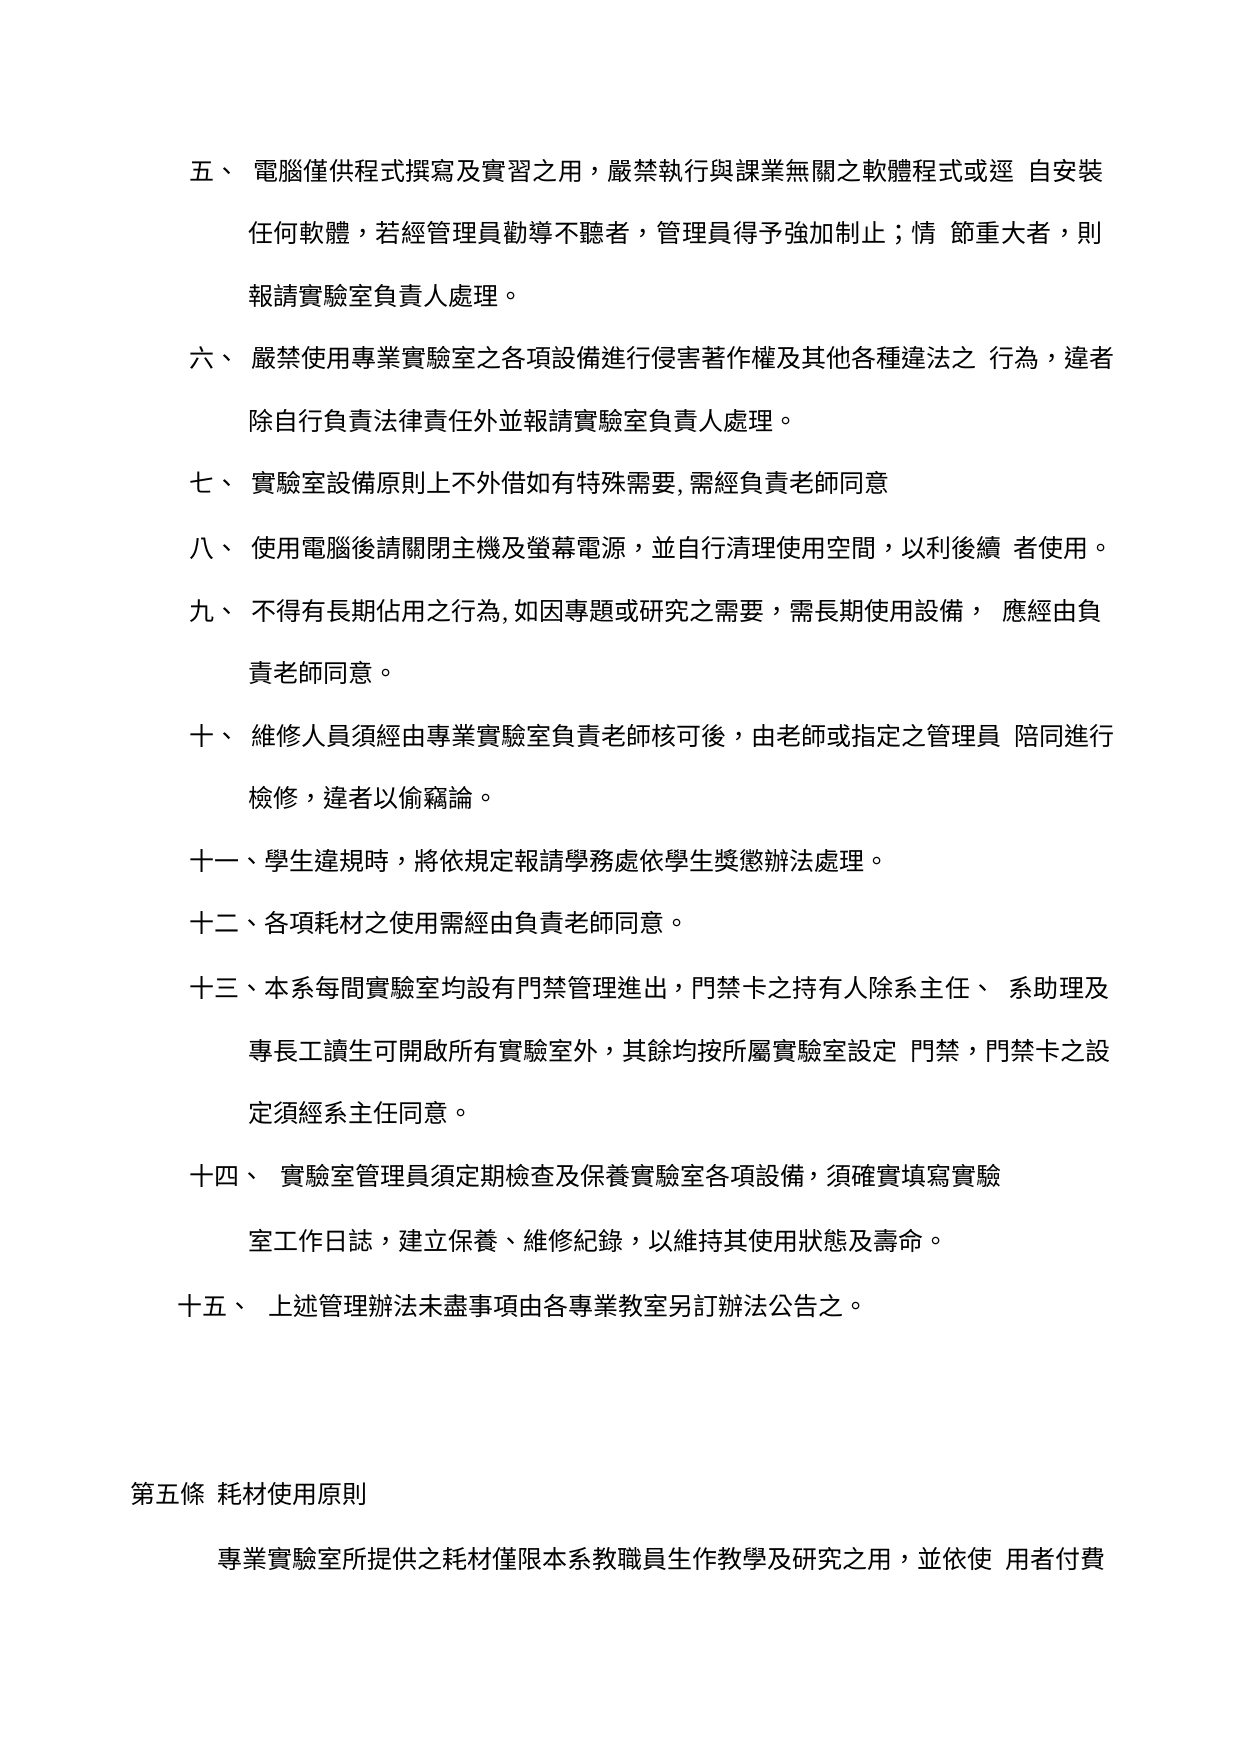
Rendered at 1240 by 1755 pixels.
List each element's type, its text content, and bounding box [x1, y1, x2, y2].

text 八、 使用電腦後請關閉主機及螢幕電源，並自行清理使用空間，以利後續 者使用。 [189, 505, 1113, 568]
text 第五條 耗材使用原則 [130, 1451, 1122, 1513]
text 十一、學生違規時，將依規定報請學務處依學生獎懲辦法處理。 [189, 818, 1116, 880]
text 十五、 上述管理辦法未盡事項由各專業教室另訂辦法公告之。 [118, 1263, 1116, 1325]
text 五、 電腦僅供程式撰寫及實習之用，嚴禁執行與課業無關之軟體程式或逕 自安裝任何軟體，若經管理員勸導不聽者，管理員得予強加制止；情 節重大者，則報請實驗室負責人處理。 [189, 128, 1103, 315]
text 七、 實驗室設備原則上不外借如有特殊需要, 需經負責老師同意 [189, 440, 1116, 503]
text 十二、各項耗材之使用需經由負責老師同意。 [189, 880, 1116, 943]
text 十三、本系每間實驗室均設有門禁管理進出，門禁卡之持有人除系主任、 系助理及專長工讀生可開啟所有實驗室外，其餘均按所屬實驗室設定 門禁，門禁卡之設定須經系主任同意。 [189, 945, 1110, 1133]
text 九、 不得有長期佔用之行為, 如因專題或研究之需要，需長期使用設備， 應經由負責老師同意。 [189, 568, 1113, 693]
text 十、 維修人員須經由專業實驗室負責老師核可後，由老師或指定之管理員 陪同進行檢修，違者以偷竊論。 [189, 693, 1116, 818]
text 專業實驗室所提供之耗材僅限本系教職員生作教學及研究之用，並依使 用者付費 [218, 1516, 1122, 1578]
text 室工作日誌，建立保養、維修紀錄，以維持其使用狀態及壽命。 [189, 1198, 1116, 1260]
text 六、 嚴禁使用專業實驗室之各項設備進行侵害著作權及其他各種違法之 行為，違者除自行負責法律責任外並報請實驗室負責人處理。 [189, 315, 1116, 440]
text 十四、 實驗室管理員須定期檢查及保養實驗室各項設備，須確實填寫實驗 [189, 1133, 1116, 1195]
